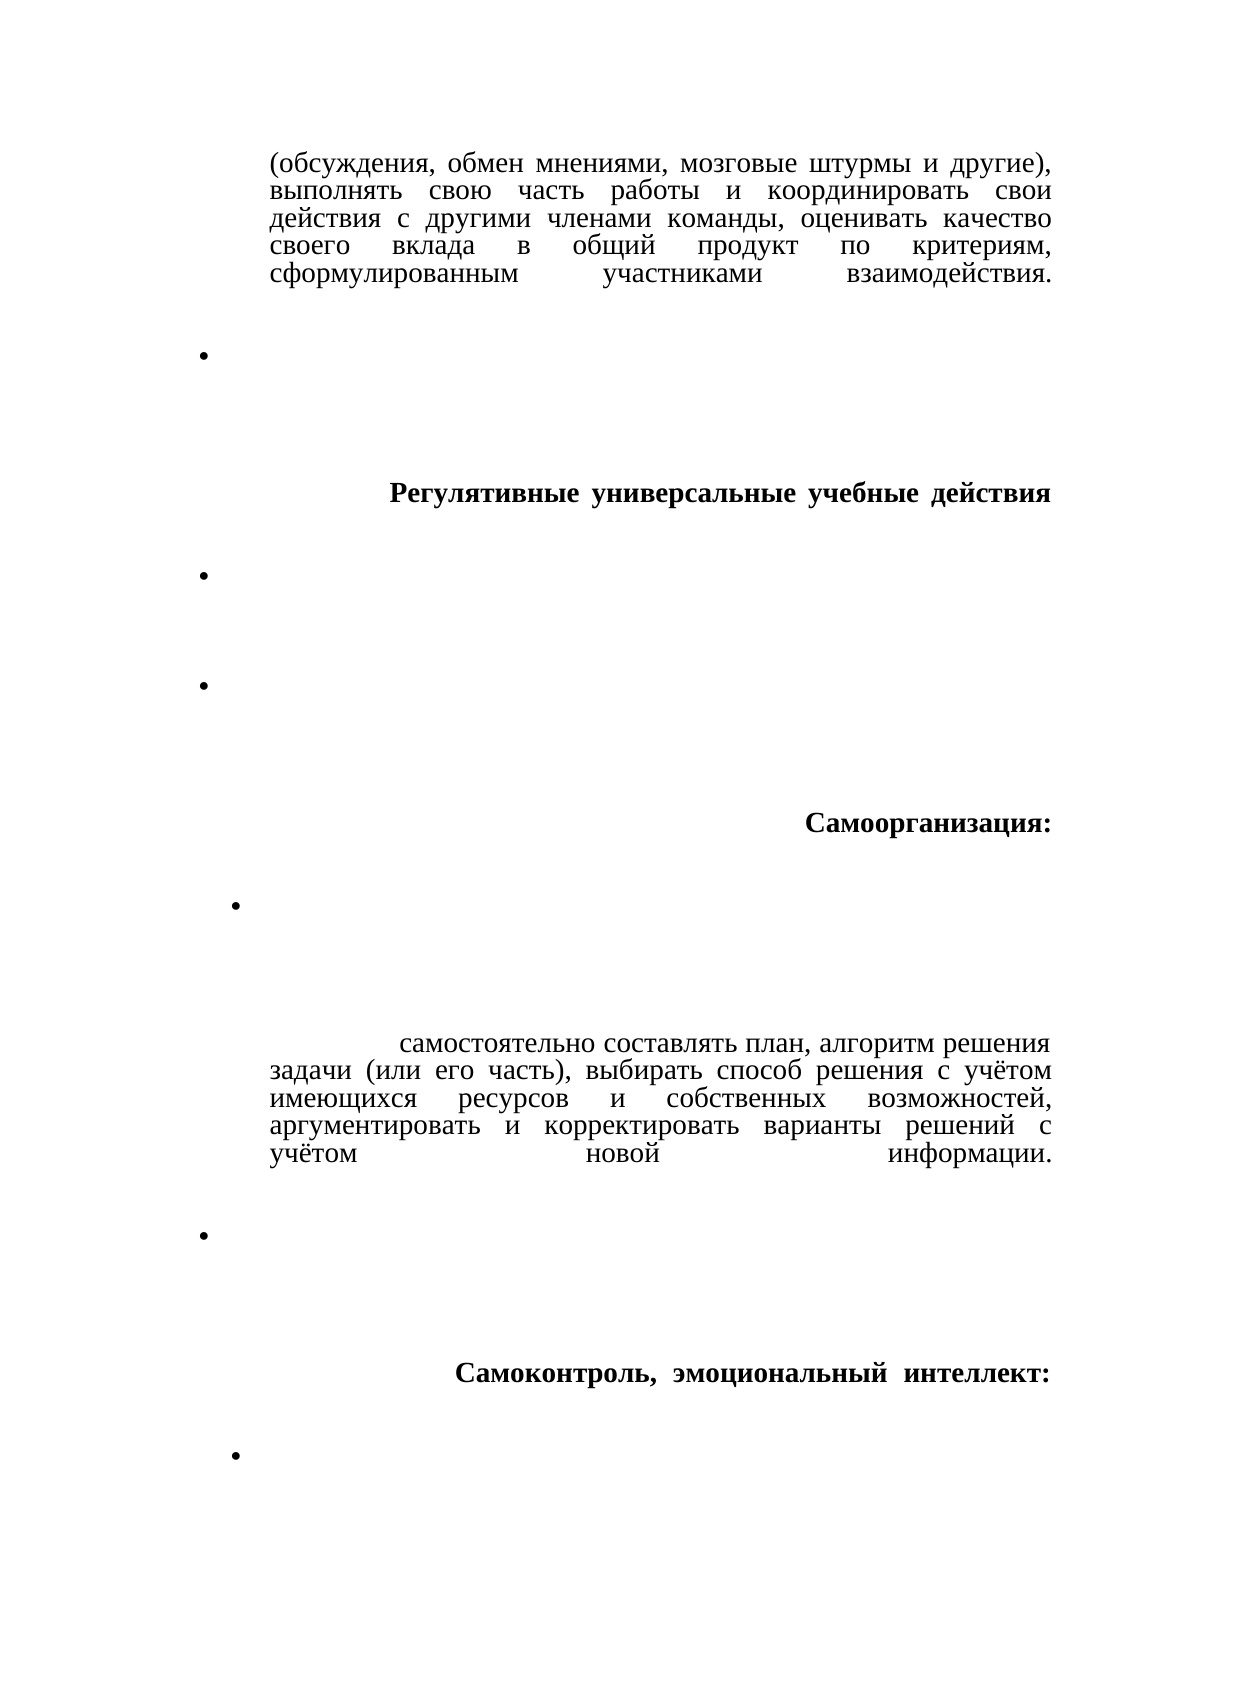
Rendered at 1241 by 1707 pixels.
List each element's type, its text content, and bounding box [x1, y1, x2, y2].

list Регулятивные универсальные учебные действия [200, 342, 1053, 562]
list (обсуждения, обмен мнениями, мозговые штурмы и другие), выполнять свою часть работы и координировать свои действия с другими членами команды, оценивать качество своего вклада в общий продукт по критериям, сформулированным участниками взаимодействия. [232, 150, 1053, 342]
list Самоорганизация: [200, 672, 1053, 892]
list самостоятельно составлять план, алгоритм решения задачи (или его часть), выбирать способ решения с учётом имеющихся ресурсов и собственных возможностей, аргументировать и корректировать варианты решений с учётом новой информации. [232, 892, 1053, 1222]
list владеть способами самопроверки, самоконтроля процесса и результата решения математической задачи; [232, 1442, 1053, 1552]
list Самоконтроль, эмоциональный интеллект: [200, 1222, 1053, 1442]
